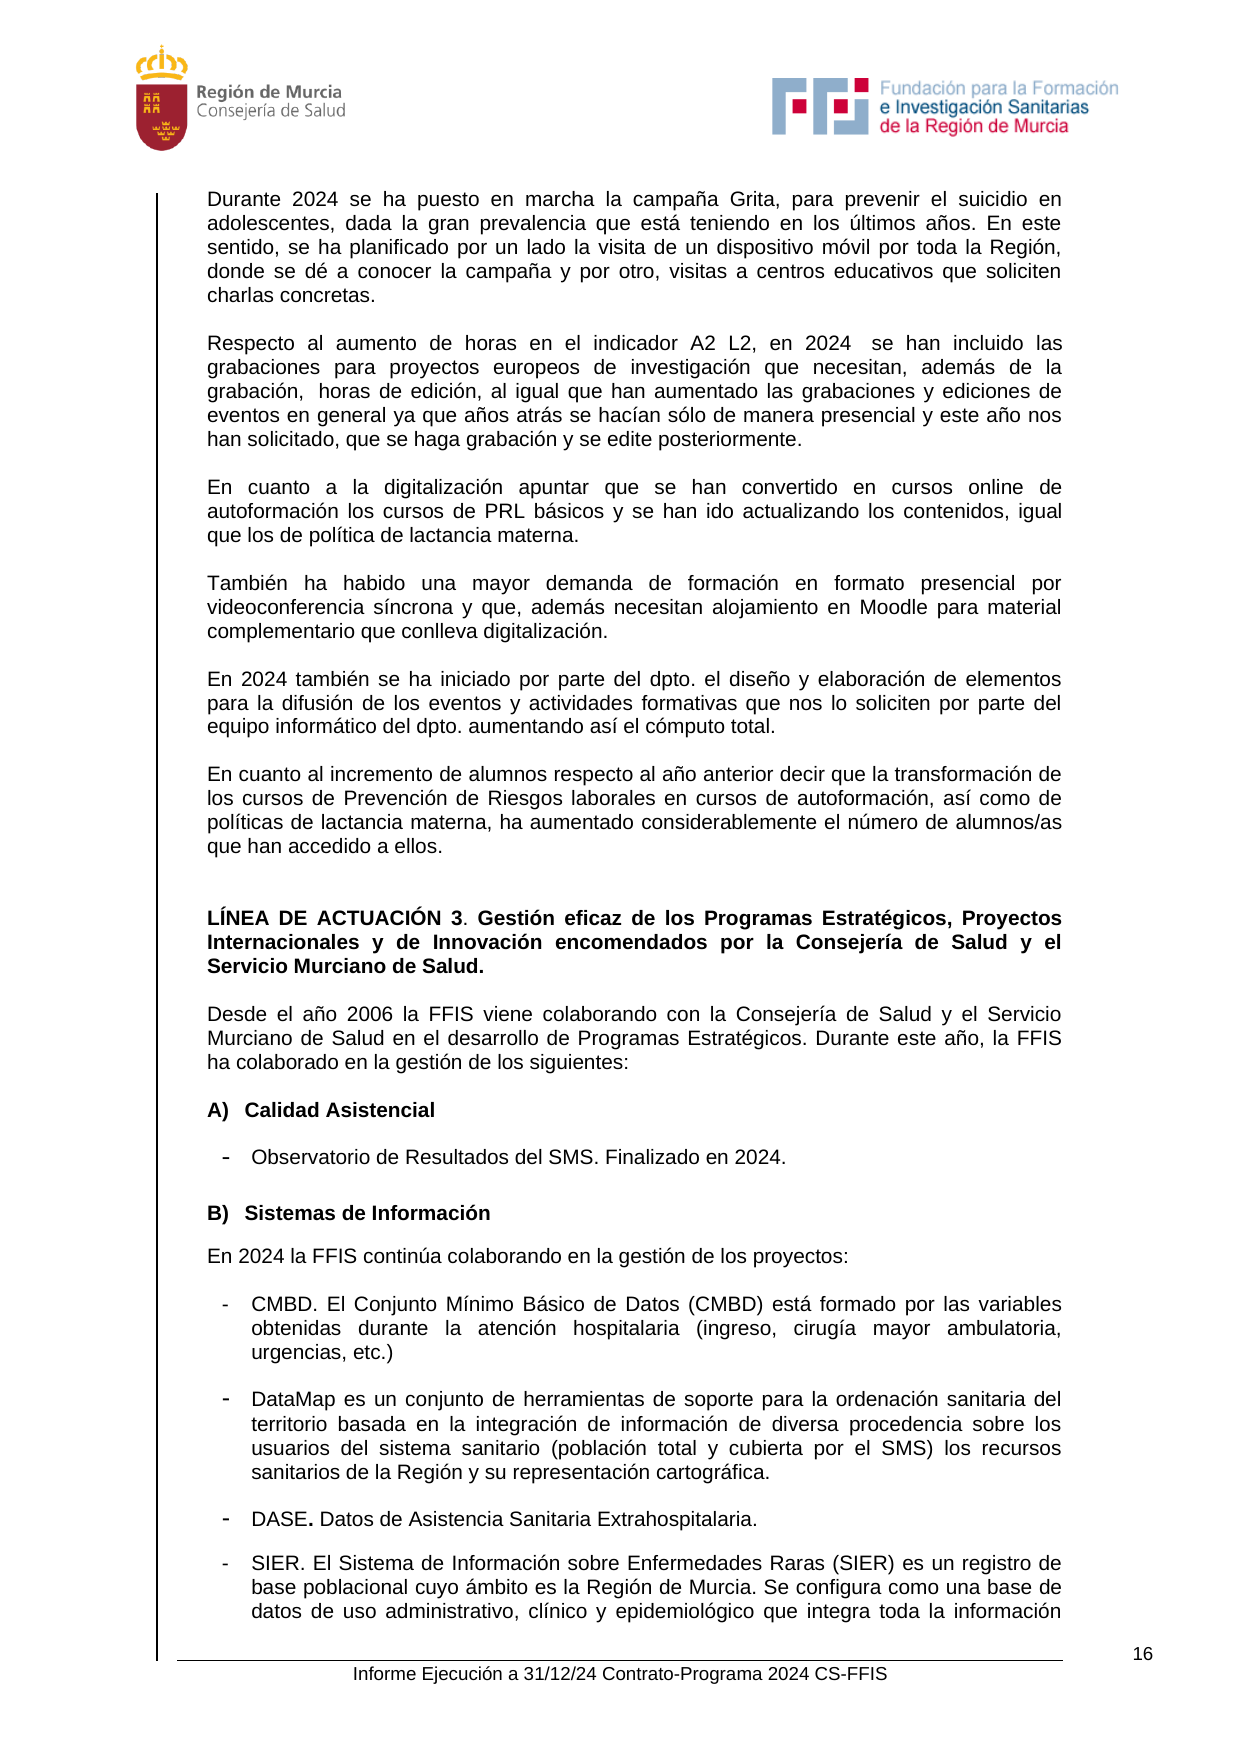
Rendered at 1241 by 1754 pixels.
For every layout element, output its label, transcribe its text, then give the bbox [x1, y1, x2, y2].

text En cuanto al incremento de alumnos respecto al año anterior decir que la transformación de los cursos de Prevención de Riesgos laborales en cursos de autoformación, así como de políticas de lactancia materna, ha aumentado considerablemente el número de alumnos/as que han accedido a ellos. [207, 762, 1063, 858]
text En 2024 la FFIS continúa colaborando en la gestión de los proyectos: [207, 1244, 1063, 1268]
list Observatorio de Resultados del SMS. Finalizado en 2024. [222, 1141, 1063, 1169]
text También ha habido una mayor demanda de formación en formato presencial por videoconferencia síncrona y que, además necesitan alojamiento en Moodle para material complementario que conlleva digitalización. [207, 571, 1063, 642]
text En cuanto a la digitalización apuntar que se han convertido en cursos online de autoformación los cursos de PRL básicos y se han ido actualizando los contenidos, igual que los de política de lactancia materna. [207, 475, 1063, 547]
text Respecto al aumento de horas en el indicador A2 L2, en 2024 se han incluido las grabaciones para proyectos europeos de investigación que necesitan, además de la grabación, horas de edición, al igual que han aumentado las grabaciones y ediciones de eventos en general ya que años atrás se hacían sólo de manera presencial y este año nos han solicitado, que se haga grabación y se edite posteriormente. [207, 331, 1063, 451]
text Durante 2024 se ha puesto en marcha la campaña Grita, para prevenir el suicidio en adolescentes, dada la gran prevalencia que está teniendo en los últimos años. En este sentido, se ha planificado por un lado la visita de un dispositivo móvil por toda la Región, donde se dé a conocer la campaña y por otro, visitas a centros educativos que soliciten charlas concretas. [207, 187, 1063, 307]
text Desde el año 2006 la FFIS viene colaborando con la Consejería de Salud y el Servicio Murciano de Salud en el desarrollo de Programas Estratégicos. Durante este año, la FFIS ha colaborado en la gestión de los siguientes: [207, 1002, 1063, 1074]
text LÍNEA DE ACTUACIÓN 3. Gestión eficaz de los Programas Estratégicos, Proyectos Internacionales y de Innovación encomendados por la Consejería de Salud y el Servicio Murciano de Salud. [207, 906, 1063, 978]
list DASE. Datos de Asistencia Sanitaria Extrahospitalaria. [222, 1503, 1063, 1532]
list DataMap es un conjunto de herramientas de soporte para la ordenación sanitaria del territorio basada en la integración de información de diversa procedencia sobre los usuarios del sistema sanitario (población total y cubierta por el SMS) los recursos sanitarios de la Región y su representación cartográfica. [222, 1383, 1063, 1484]
list Calidad Asistencial [207, 1098, 1063, 1122]
list Sistemas de Información [207, 1201, 1063, 1225]
text En 2024 también se ha iniciado por parte del dpto. el diseño y elaboración de elementos para la difusión de los eventos y actividades formativas que nos lo soliciten por parte del equipo informático del dpto. aumentando así el cómputo total. [207, 666, 1063, 738]
list SIER. El Sistema de Información sobre Enfermedades Raras (SIER) es un registro de base poblacional cuyo ámbito es la Región de Murcia. Se configura como una base de datos de uso administrativo, clínico y epidemiológico que integra toda la información [222, 1551, 1063, 1623]
list CMBD. El Conjunto Mínimo Básico de Datos (CMBD) está formado por las variables obtenidas durante la atención hospitalaria (ingreso, cirugía mayor ambulatoria, urgencias, etc.) [222, 1292, 1063, 1364]
